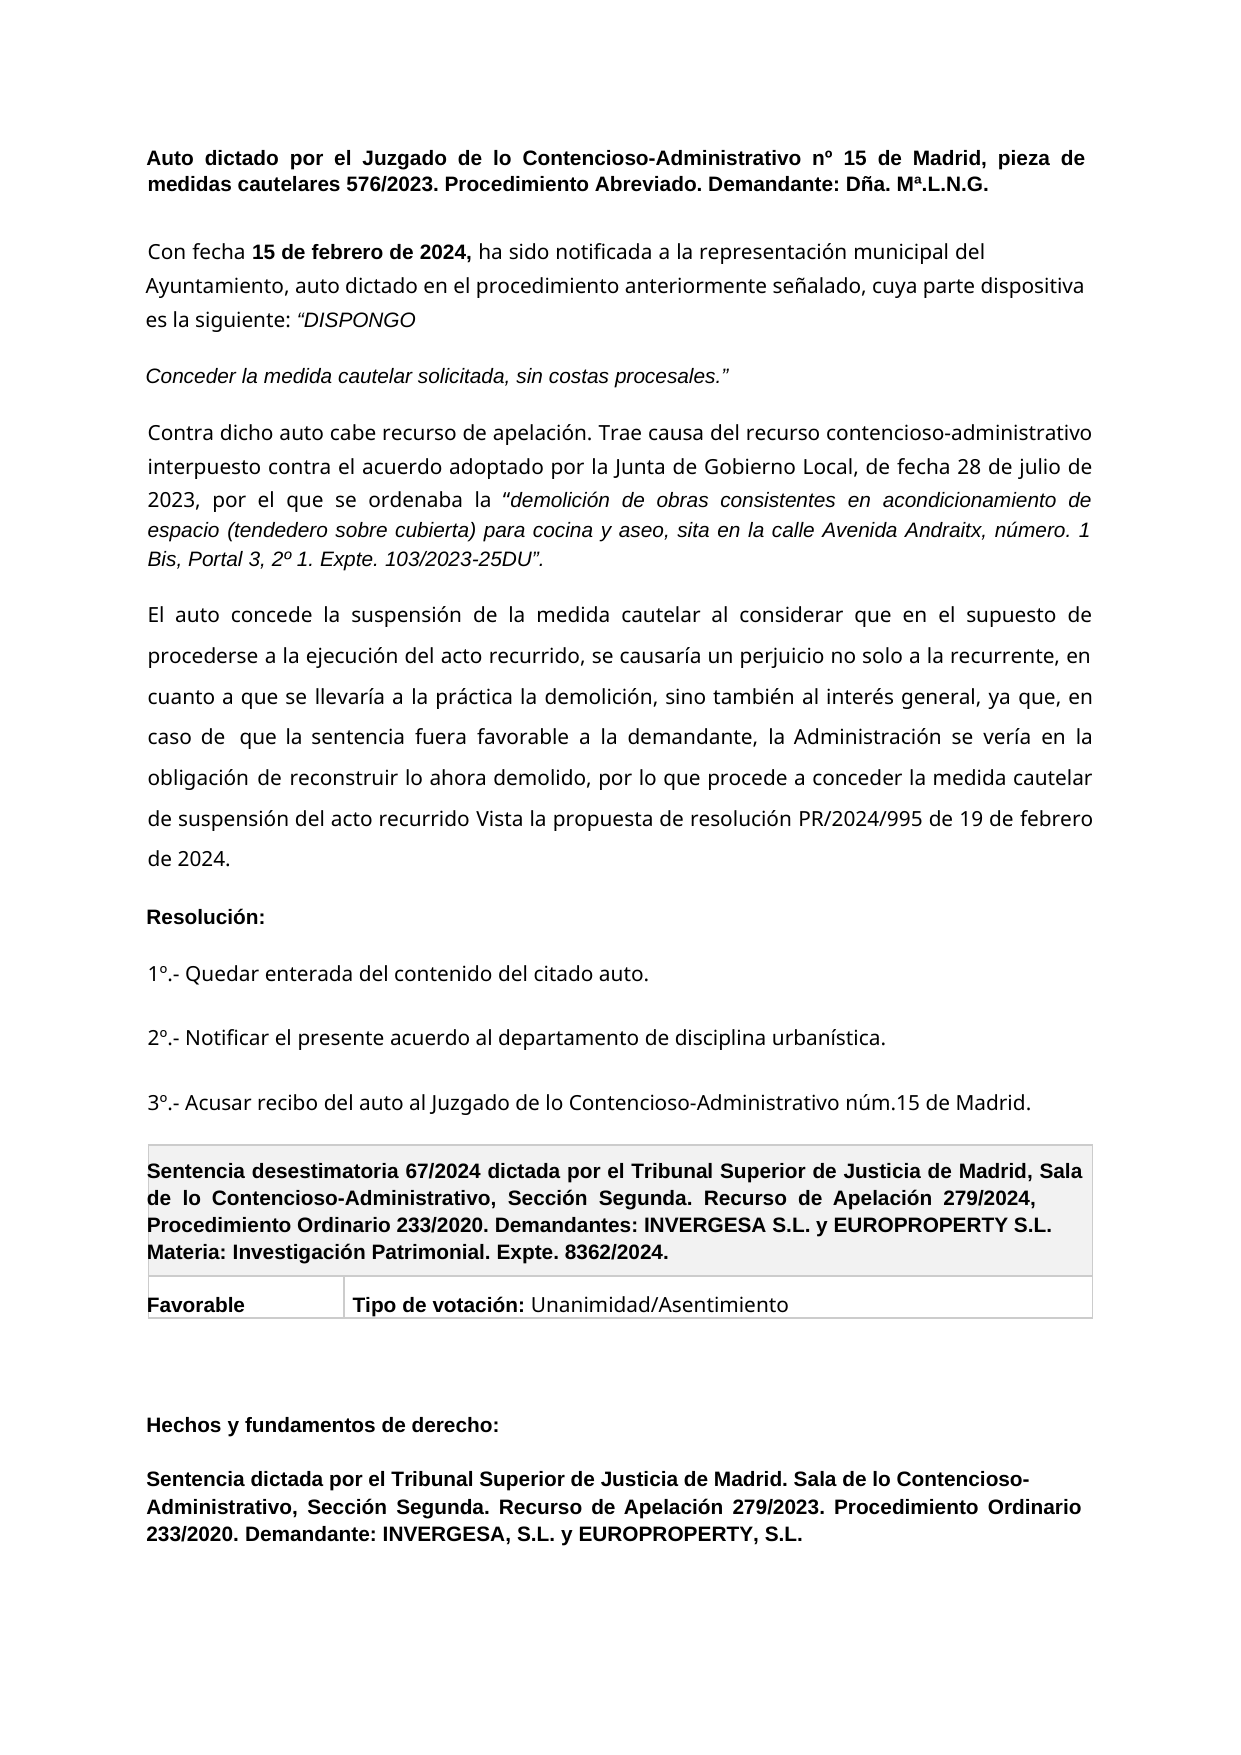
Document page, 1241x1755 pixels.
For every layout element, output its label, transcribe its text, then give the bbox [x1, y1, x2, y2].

subtitle Hechos y fundamentos de derecho: [146, 1413, 1107, 1437]
text Conceder la medida cautelar solicitada, sin costas procesales.” [145, 364, 1107, 388]
text 3º.- Acusar recibo del auto al Juzgado de lo Contencioso-Administrativo núm.15 de Madrid. [147, 1088, 1107, 1117]
text El auto concede la suspensión de la medida cautelar al considerar que en el supuesto de procederse a la ejecución del acto recurrido, se causaría un perjuicio no solo a la recurrente, en cuanto a que se llevaría a la práctica la demolición, sino también al interés general, ya que, en caso de que la sentencia fuera favorable a la demandante, la Administración se vería en la obligación de reconstruir lo ahora demolido, por lo que procede a conceder la medida cautelar de suspensión del acto recurrido Vista la propuesta de resolución PR/2024/995 de 19 de febrero de 2024. [147, 601, 1093, 873]
table_cell Tipo de votación: Unanimidad/Asentimiento [345, 1277, 1092, 1317]
subtitle Resolución: [146, 904, 1107, 928]
text 1º.- Quedar enterada del contenido del citado auto. [147, 959, 1107, 987]
table_cell Favorable [149, 1277, 343, 1317]
table_header Sentencia desestimatoria 67/2024 dictada por el Tribunal Superior de Justicia de Madrid, Sala de lo Contencioso-Administrativo, Sección Segunda. Recurso de Apelación 279/2024, Procedimiento Ordinario 233/2020. Demandantes: INVERGESA S.L. y EUROPROPERTY S.L. Materia: Investigación Patrimonial. Expte. 8362/2024. [149, 1146, 1092, 1275]
text Sentencia dictada por el Tribunal Superior de Justicia de Madrid. Sala de lo Contencioso- Administrativo, Sección Segunda. Recurso de Apelación 279/2023. Procedimiento Ordinario 233/2020. Demandante: INVERGESA, S.L. y EUROPROPERTY, S.L. [146, 1467, 1107, 1546]
text Con fecha 15 de febrero de 2024, ha sido notificada a la representación municipal del Ayuntamiento, auto dictado en el procedimiento anteriormente señalado, cuya parte dispositiva es la siguiente: “DISPONGO [145, 237, 1107, 334]
text Contra dicho auto cabe recurso de apelación. Trae causa del recurso contencioso-administrativo interpuesto contra el acuerdo adoptado por la Junta de Gobierno Local, de fecha 28 de julio de 2023, por el que se ordenaba la “demolición de obras consistentes en acondicionamiento de espacio (tendedero sobre cubierta) para cocina y aseo, sita en la calle Avenida Andraitx, número. 1 Bis, Portal 3, 2º 1. Expte. 103/2023-25DU”. [147, 418, 1094, 570]
text 2º.- Notificar el presente acuerdo al departamento de disciplina urbanística. [147, 1023, 1107, 1052]
text Auto dictado por el Juzgado de lo Contencioso-Administrativo nº 15 de Madrid, pieza de medidas cautelares 576/2023. Procedimiento Abreviado. Demandante: Dña. Mª.L.N.G. [146, 146, 1087, 196]
